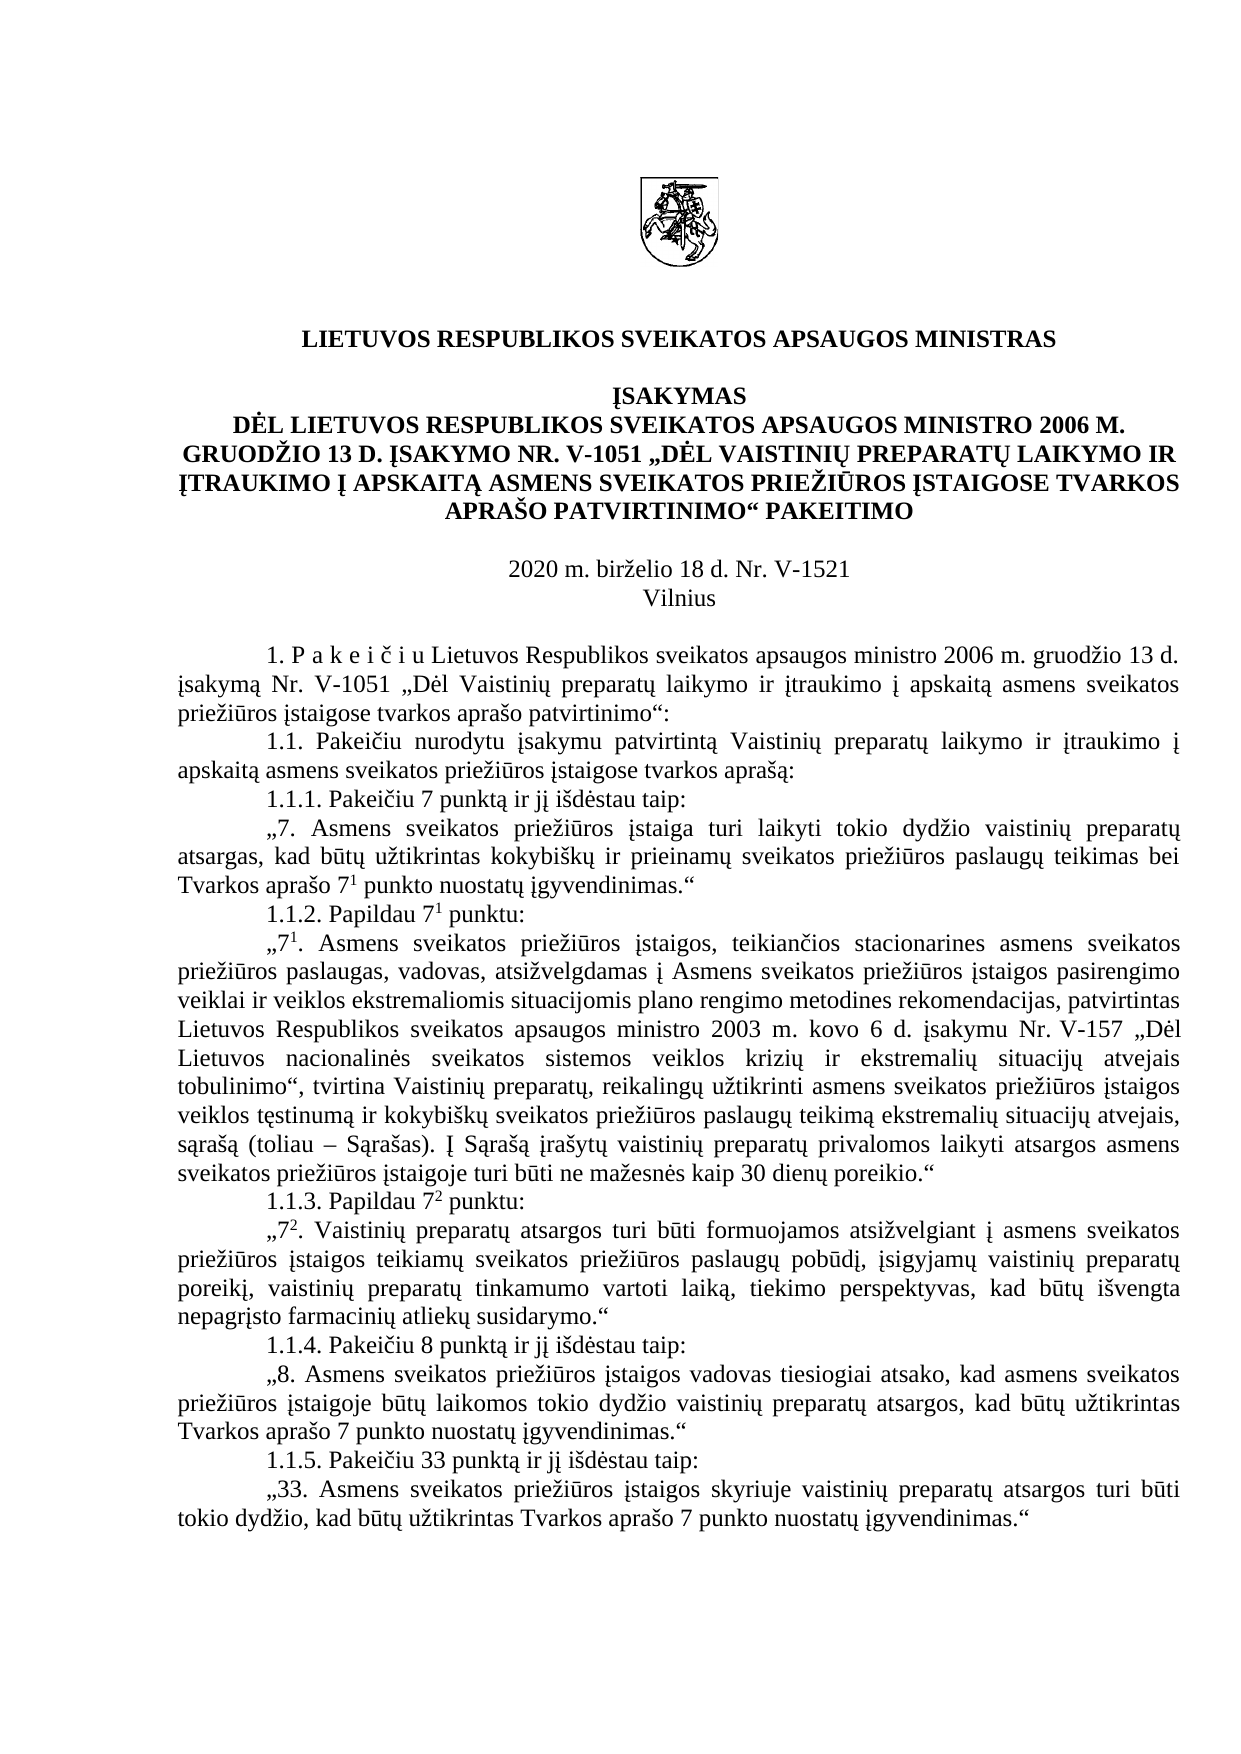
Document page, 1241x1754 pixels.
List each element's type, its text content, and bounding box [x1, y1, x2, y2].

text 1.1. Pakeičiu nurodytu įsakymu patvirtintą Vaistinių preparatų laikymo ir įtraukimo į apskaitą asmens sveikatos priežiūros įstaigose tvarkos aprašą: [177, 726, 1181, 784]
text „71. Asmens sveikatos priežiūros įstaigos, teikiančios stacionarines asmens sveikatos priežiūros paslaugas, vadovas, atsižvelgdamas į Asmens sveikatos priežiūros įstaigos pasirengimo veiklai ir veiklos ekstremaliomis situacijomis plano rengimo metodines rekomendacijas, patvirtintas Lietuvos Respublikos sveikatos apsaugos ministro 2003 m. kovo 6 d. įsakymu Nr. V-157 „Dėl Lietuvos nacionalinės sveikatos sistemos veiklos krizių ir ekstremalių situacijų atvejais tobulinimo“, tvirtina Vaistinių preparatų, reikalingų užtikrinti asmens sveikatos priežiūros įstaigos veiklos tęstinumą ir kokybiškų sveikatos priežiūros paslaugų teikimą ekstremalių situacijų atvejais, sąrašą (toliau – Sąrašas). Į Sąrašą įrašytų vaistinių preparatų privalomos laikyti atsargos asmens sveikatos priežiūros įstaigoje turi būti ne mažesnės kaip 30 dienų poreikio.“ [177, 928, 1181, 1186]
text „33. Asmens sveikatos priežiūros įstaigos skyriuje vaistinių preparatų atsargos turi būti tokio dydžio, kad būtų užtikrintas Tvarkos aprašo 7 punkto nuostatų įgyvendinimas.“ [177, 1474, 1181, 1531]
text 1.1.2. Papildau 71 punktu: [177, 899, 1181, 928]
text „72. Vaistinių preparatų atsargos turi būti formuojamos atsižvelgiant į asmens sveikatos priežiūros įstaigos teikiamų sveikatos priežiūros paslaugų pobūdį, įsigyjamų vaistinių preparatų poreikį, vaistinių preparatų tinkamumo vartoti laiką, tiekimo perspektyvas, kad būtų išvengta nepagrįsto farmacinių atliekų susidarymo.“ [177, 1215, 1181, 1330]
text Vilnius [177, 583, 1181, 611]
text „7. Asmens sveikatos priežiūros įstaiga turi laikyti tokio dydžio vaistinių preparatų atsargas, kad būtų užtikrintas kokybiškų ir prieinamų sveikatos priežiūros paslaugų teikimas bei Tvarkos aprašo 71 punkto nuostatų įgyvendinimas.“ [177, 813, 1181, 899]
text 1.1.1. Pakeičiu 7 punktą ir jį išdėstau taip: [177, 784, 1181, 813]
text ĮSAKYMAS [177, 381, 1181, 410]
text 1.1.4. Pakeičiu 8 punktą ir jį išdėstau taip: [177, 1330, 1181, 1359]
text 1. P a k e i č i u Lietuvos Respublikos sveikatos apsaugos ministro 2006 m. gruodžio 13 d. įsakymą Nr. V-1051 „Dėl Vaistinių preparatų laikymo ir įtraukimo į apskaitą asmens sveikatos priežiūros įstaigose tvarkos aprašo patvirtinimo“: [177, 640, 1181, 726]
text 2020 m. birželio 18 d. Nr. V-1521 [177, 554, 1181, 583]
text LIETUVOS RESPUBLIKOS SVEIKATOS APSAUGOS MINISTRAS [177, 324, 1181, 353]
text „8. Asmens sveikatos priežiūros įstaigos vadovas tiesiogiai atsako, kad asmens sveikatos priežiūros įstaigoje būtų laikomos tokio dydžio vaistinių preparatų atsargos, kad būtų užtikrintas Tvarkos aprašo 7 punkto nuostatų įgyvendinimas.“ [177, 1359, 1181, 1445]
text 1.1.5. Pakeičiu 33 punktą ir jį išdėstau taip: [177, 1445, 1181, 1474]
text 1.1.3. Papildau 72 punktu: [177, 1186, 1181, 1215]
text DĖL LIETUVOS RESPUBLIKOS SVEIKATOS APSAUGOS MINISTRO 2006 M. GRUODŽIO 13 D. ĮSAKYMO NR. V-1051 „DĖL VAISTINIŲ PREPARATŲ LAIKYMO IR ĮTRAUKIMO Į APSKAITĄ ASMENS SVEIKATOS PRIEŽIŪROS ĮSTAIGOSE TVARKOS APRAŠO PATVIRTINIMO“ PAKEITIMO [177, 410, 1181, 525]
